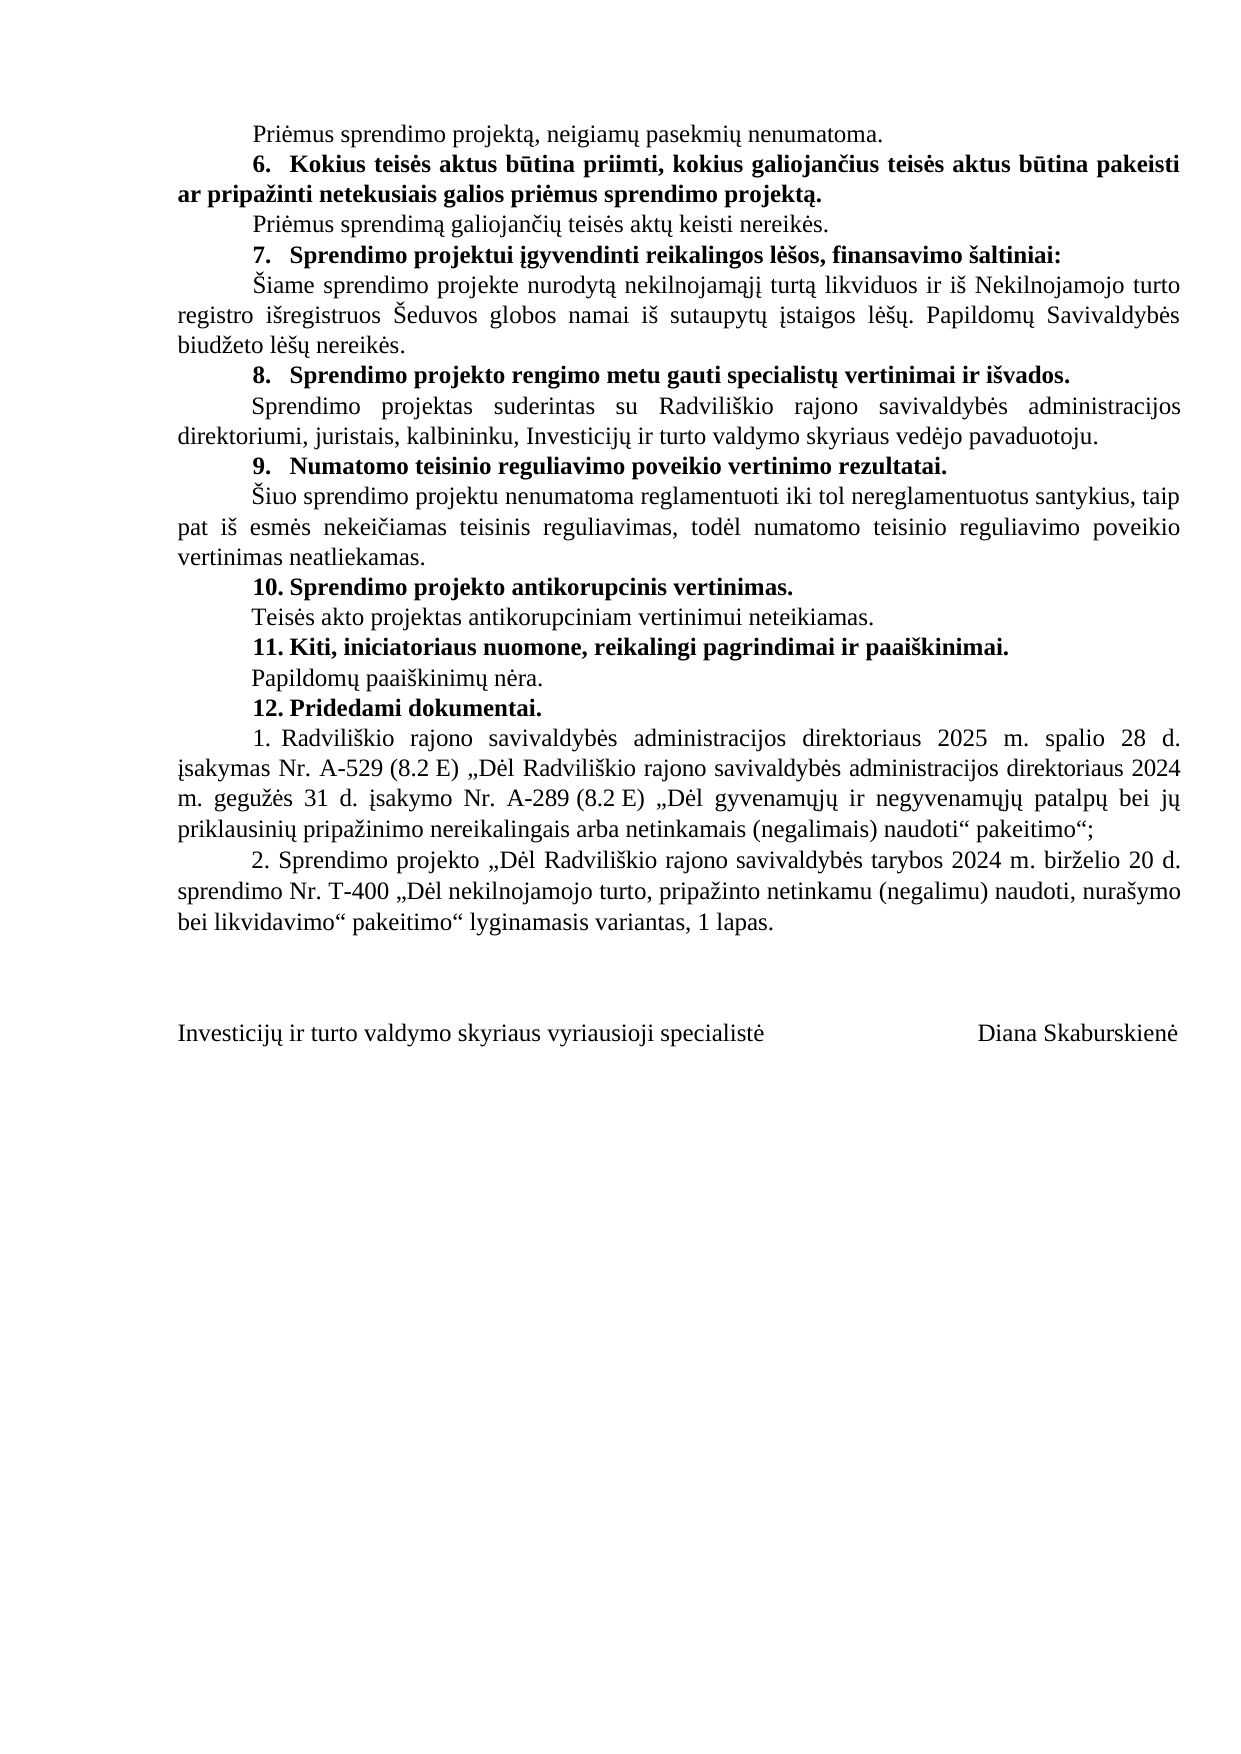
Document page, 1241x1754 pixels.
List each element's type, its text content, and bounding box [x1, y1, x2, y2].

text 2. Sprendimo projekto „Dėl Radviliškio rajono savivaldybės tarybos 2024 m. birželio 20 d. sprendimo Nr. T-400 „Dėl nekilnojamojo turto, pripažinto netinkamu (negalimu) naudoti, nurašymo bei likvidavimo“ pakeitimo“ lyginamasis variantas, 1 lapas. [177, 843, 1181, 937]
text 11. Kiti, iniciatoriaus nuomone, reikalingi pagrindimai ir paaiškinimai. [177, 632, 1181, 662]
text 1. Radviliškio rajono savivaldybės administracijos direktoriaus 2025 m. spalio 28 d. įsakymas Nr. A-529 (8.2E) „Dėl Radviliškio rajono savivaldybės administracijos direktoriaus 2024 m. gegužės 31 d. įsakymo Nr. A-289 (8.2 E) „Dėl gyvenamųjų ir negyvenamųjų patalpų bei jų priklausinių pripažinimo nereikalingais arba netinkamais (negalimais) naudoti“ pakeitimo“; [177, 722, 1181, 843]
text Šiuo sprendimo projektu nenumatoma reglamentuoti iki tol nereglamentuotus santykius, taip pat iš esmės nekeičiamas teisinis reguliavimas, todėl numatomo teisinio reguliavimo poveikio vertinimas neatliekamas. [177, 481, 1181, 571]
text 6. Kokius teisės aktus būtina priimti, kokius galiojančius teisės aktus būtina pakeisti ar pripažinti netekusiais galios priėmus sprendimo projektą. [177, 148, 1181, 209]
text Sprendimo projektas suderintas su Radviliškio rajono savivaldybės administracijos direktoriumi, juristais, kalbininku, Investicijų ir turto valdymo skyriaus vedėjo pavaduotoju. [177, 390, 1181, 450]
text 8. Sprendimo projekto rengimo metu gauti specialistų vertinimai ir išvados. [177, 360, 1181, 390]
text 10. Sprendimo projekto antikorupcinis vertinimas. [177, 571, 1181, 601]
text 7. Sprendimo projektui įgyvendinti reikalingos lėšos, finansavimo šaltiniai: [177, 239, 1181, 269]
text Papildomų paaiškinimų nėra. [177, 662, 1181, 692]
text 12. Pridedami dokumentai. [177, 692, 1181, 722]
text Priėmus sprendimo projektą, neigiamų pasekmių nenumatoma. [177, 118, 1181, 148]
text Šiame sprendimo projekte nurodytą nekilnojamąjį turtą likviduos ir iš Nekilnojamojo turto registro išregistruos Šeduvos globos namai iš sutaupytų įstaigos lėšų. Papildomų Savivaldybės biudžeto lėšų nereikės. [177, 269, 1181, 360]
text 9. Numatomo teisinio reguliavimo poveikio vertinimo rezultatai. [177, 450, 1181, 481]
text Investicijų ir turto valdymo skyriaus vyriausioji specialistė Diana Skaburskienė [177, 1018, 1181, 1047]
text Priėmus sprendimą galiojančių teisės aktų keisti nereikės. [177, 209, 1181, 239]
text Teisės akto projektas antikorupciniam vertinimui neteikiamas. [177, 601, 1181, 632]
